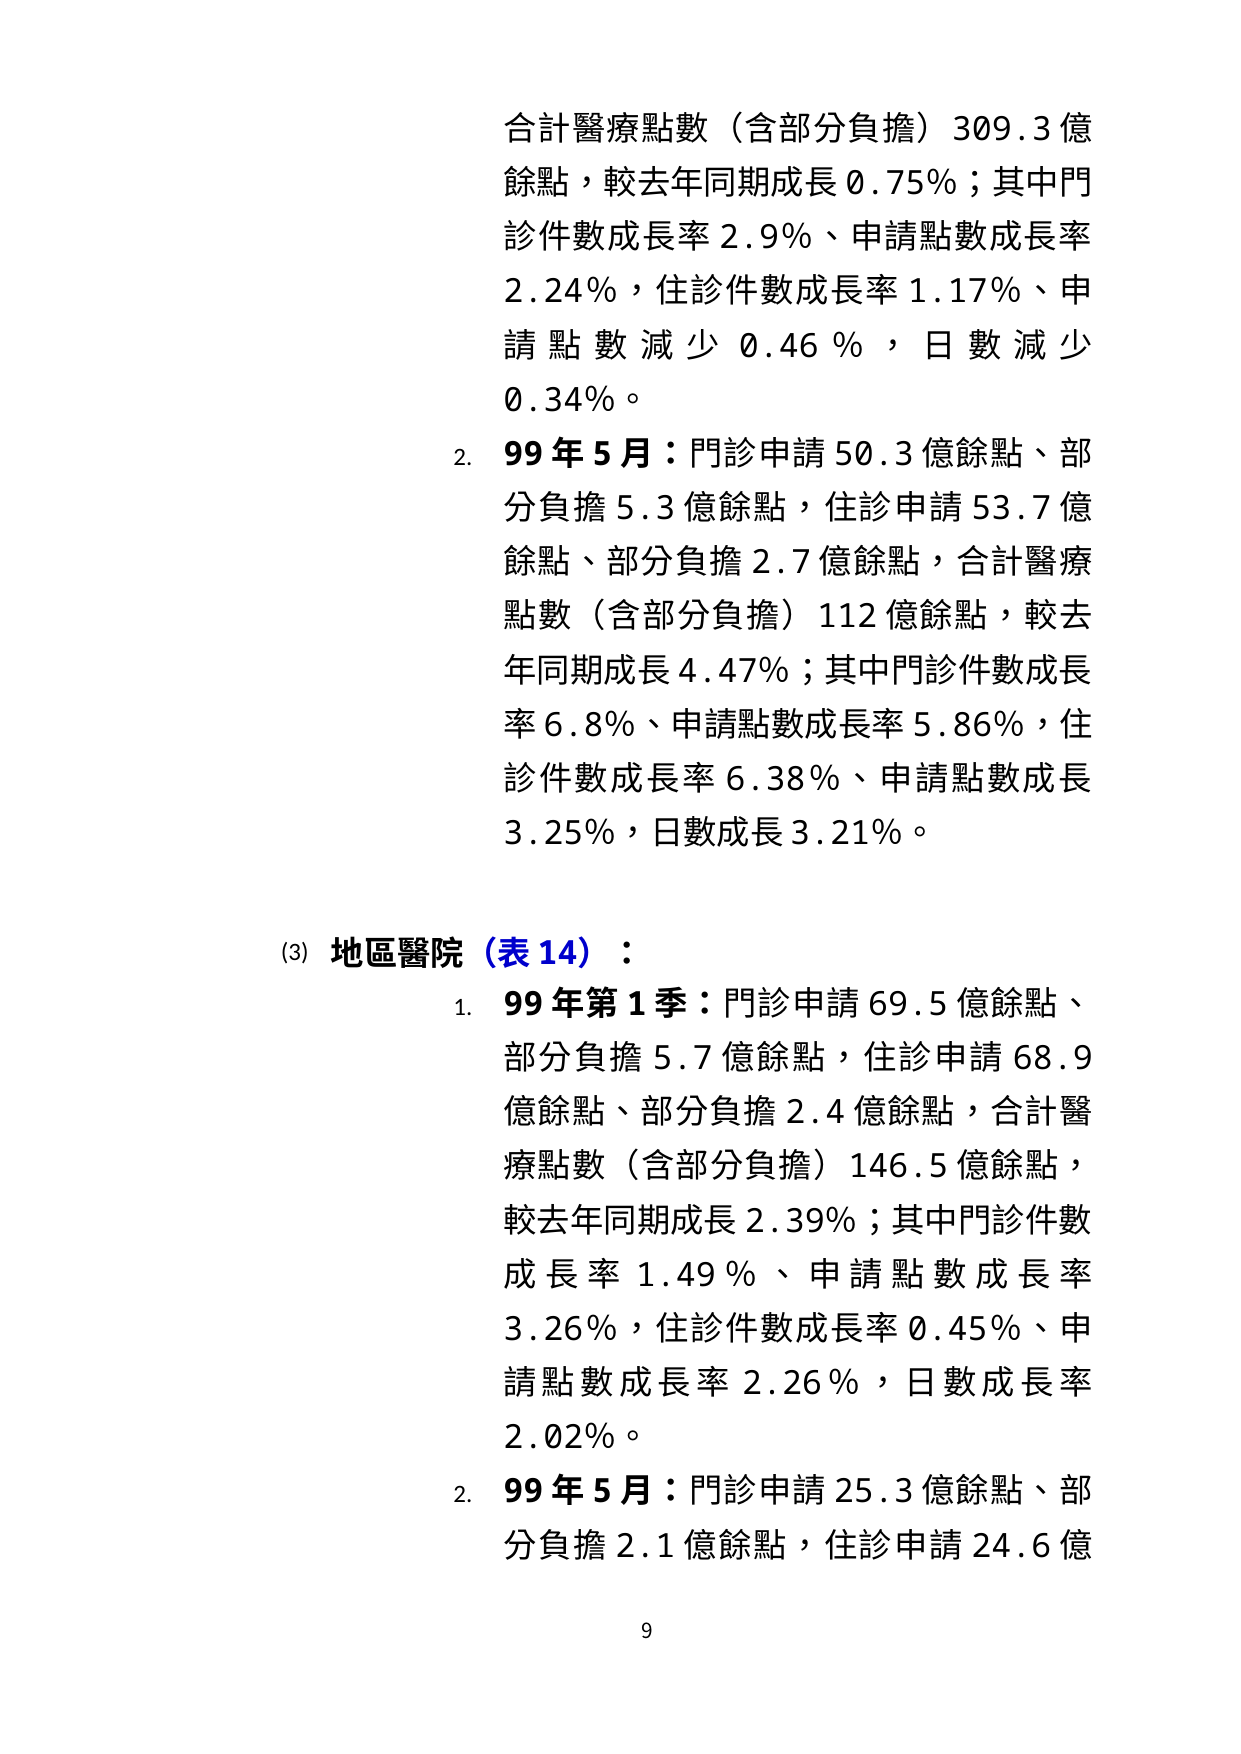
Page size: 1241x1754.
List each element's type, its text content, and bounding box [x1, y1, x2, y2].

list 地區醫院（表14）： [281, 909, 1093, 972]
list 99年第1季：門診申請139.6億餘點、部分負擔14.9億餘點，住診申請147.5億餘點、部分負擔7.3億餘點，合計醫療點數（含部分負擔）309.3億餘點，較去年同期成長0.75％；其中門診件數成長率2.9％、申請點數成長率2.24％，住診件數成長率1.17％、申請點數減少0.46％，日數減少0.34％。 [453, 97, 1093, 422]
list 99年5月：門診申請25.3億餘點、部分負擔2.1億餘點，住診申請24.6億 [453, 1459, 1093, 1568]
list 99年第1季：門診申請69.5億餘點、部分負擔5.7億餘點，住診申請68.9億餘點、部分負擔2.4億餘點，合計醫療點數（含部分負擔）146.5億餘點，較去年同期成長2.39％；其中門診件數成長率1.49％、申請點數成長率3.26％，住診件數成長率0.45％、申請點數成長率2.26％，日數成長率2.02％。 [453, 972, 1093, 1459]
list 99年5月：門診申請50.3億餘點、部分負擔5.3億餘點，住診申請53.7億餘點、部分負擔2.7億餘點，合計醫療點數（含部分負擔）112億餘點，較去年同期成長4.47％；其中門診件數成長率6.8％、申請點數成長率5.86％，住診件數成長率6.38％、申請點數成長3.25％，日數成長3.21％。 [453, 422, 1093, 855]
